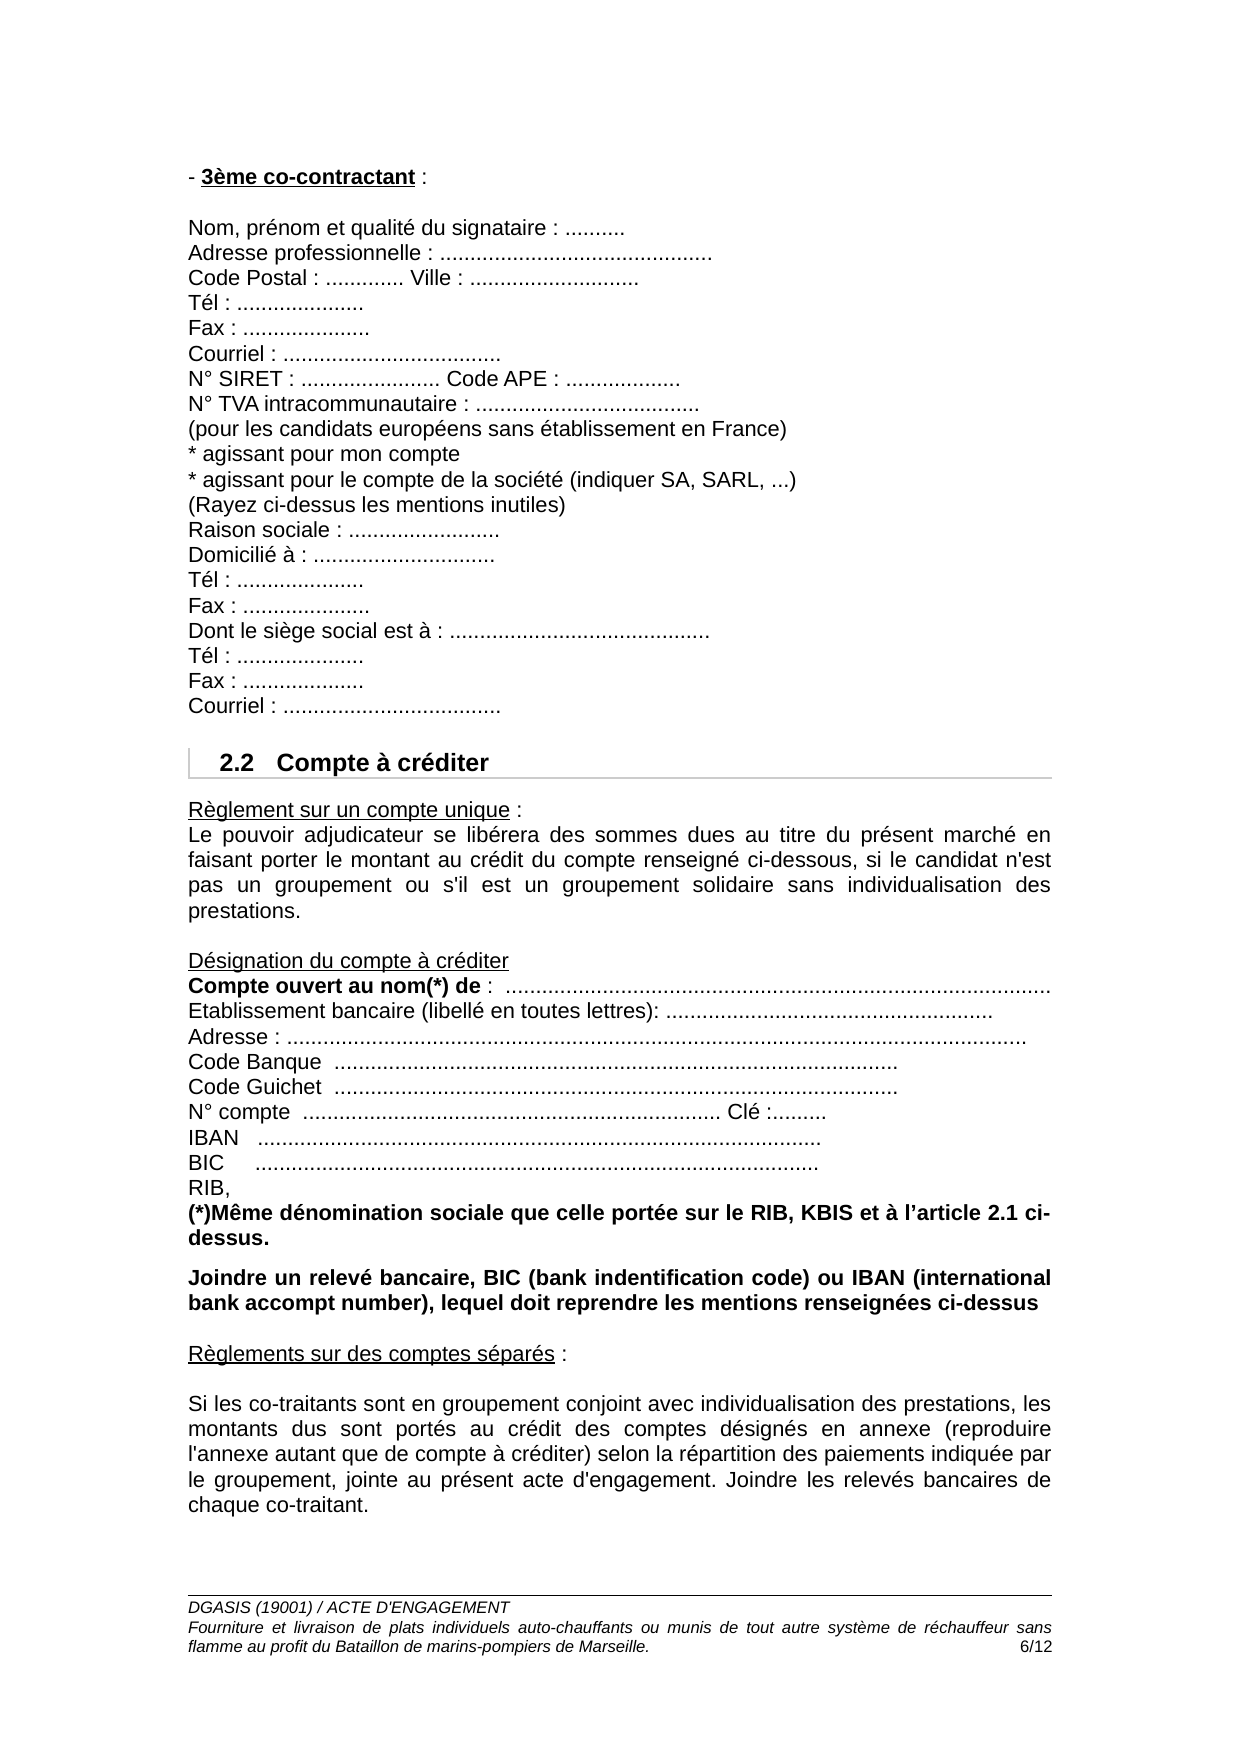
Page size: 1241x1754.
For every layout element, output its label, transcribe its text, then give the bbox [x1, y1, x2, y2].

text * agissant pour mon compte [188, 441, 1052, 467]
text Tél : ..................... [188, 290, 1052, 315]
text Courriel : .................................... [188, 693, 1052, 719]
text Règlement sur un compte unique : [188, 797, 1052, 822]
text Désignation du compte à créditer [188, 948, 1052, 973]
text N° compte ..................................................................... Clé :......... [188, 1099, 1052, 1124]
text (*)Même dénomination sociale que celle portée sur le RIB, KBIS et à l’article 2.1 ci-dessus. [188, 1200, 1052, 1250]
text Si les co-traitants sont en groupement conjoint avec individualisation des prestations, les montants dus sont portés au crédit des comptes désignés en annexe (reproduire l'annexe autant que de compte à créditer) selon la répartition des paiements indiquée par le groupement, jointe au présent acte d'engagement. Joindre les relevés bancaires de chaque co-traitant. [188, 1391, 1052, 1517]
text Fax : .................... [188, 668, 1052, 693]
text * agissant pour le compte de la société (indiquer SA, SARL, ...) [188, 467, 1052, 492]
text RIB, [188, 1175, 1052, 1200]
text Adresse : .......................................................................................................................... [188, 1023, 1052, 1049]
text BIC ............................................................................................. [188, 1149, 1052, 1175]
text Tél : ..................... [188, 567, 1052, 593]
text Règlements sur des comptes séparés : [188, 1340, 1052, 1366]
text Tél : ..................... [188, 643, 1052, 668]
text N° SIRET : ....................... Code APE : ................... [188, 366, 1052, 391]
text IBAN ............................................................................................. [188, 1124, 1052, 1149]
text - 3ème co-contractant : [188, 164, 1052, 189]
text Fax : ..................... [188, 593, 1052, 618]
text Domicilié à : .............................. [188, 542, 1052, 567]
text Courriel : .................................... [188, 341, 1052, 366]
text Etablissement bancaire (libellé en toutes lettres): ...................................................... [188, 998, 1052, 1023]
text Code Guichet ............................................................................................. [188, 1074, 1052, 1099]
text Le pouvoir adjudicateur se libérera des sommes dues au titre du présent marché en faisant porter le montant au crédit du compte renseigné ci-dessous, si le candidat n'est pas un groupement ou s'il est un groupement solidaire sans individualisation des prestations. [188, 822, 1052, 923]
text Joindre un relevé bancaire, BIC (bank indentification code) ou IBAN (international bank accompt number), lequel doit reprendre les mentions renseignées ci-dessus [188, 1265, 1052, 1315]
text Adresse professionnelle : ............................................. [188, 240, 1052, 265]
text Compte ouvert au nom(*) de : .......................................................................................... [188, 973, 1052, 998]
text Fax : ..................... [188, 315, 1052, 341]
subtitle Compte à créditer [190, 748, 1052, 777]
text Code Postal : ............. Ville : ............................ [188, 265, 1052, 290]
text Nom, prénom et qualité du signataire : .......... [188, 214, 1052, 240]
text (Rayez ci-dessus les mentions inutiles) [188, 492, 1052, 517]
text Dont le siège social est à : ........................................... [188, 618, 1052, 643]
text (pour les candidats européens sans établissement en France) [188, 416, 1052, 441]
text N° TVA intracommunautaire : ..................................... [188, 391, 1052, 416]
text Code Banque ............................................................................................. [188, 1049, 1052, 1074]
text Raison sociale : ......................... [188, 517, 1052, 542]
